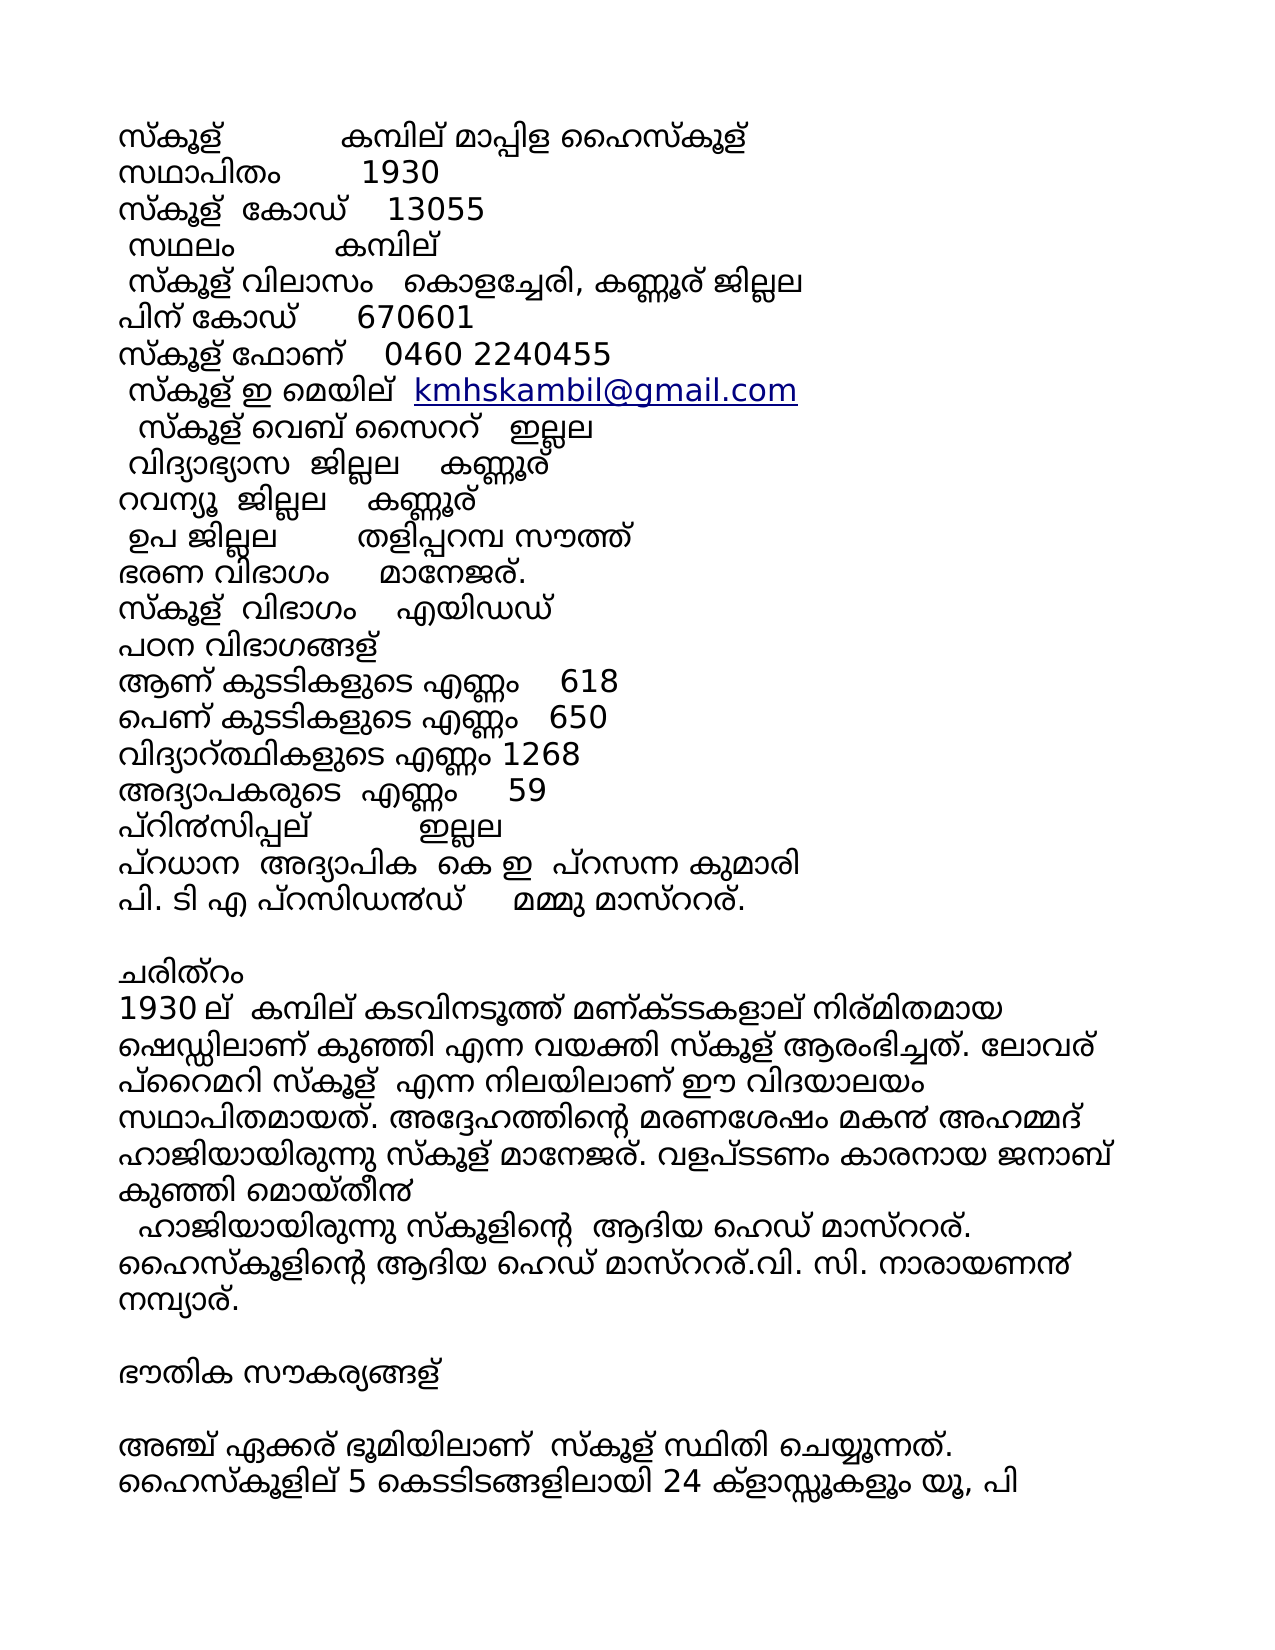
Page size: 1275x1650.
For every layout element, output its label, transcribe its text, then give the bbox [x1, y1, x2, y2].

text സ്കൂള് കമ്പില് മാപ്പിള ഹൈസ്കൂള് [118, 118, 1157, 154]
text വിദ്യാഭ്യാസ ജില്ലല കണ്ണൂര് [118, 445, 1157, 482]
text പഠന വിഭാഗങ്ങള് [118, 627, 1157, 663]
text പി. ടി എ പ്റസിഡ൯ഡ് മമ്മു മാസ്ററര്. [118, 882, 1157, 918]
text സഥലം കമ്പില് [118, 227, 1157, 263]
text പ്റധാന അദ്യാപിക കെ ഇ പ്റസന്ന കുമാരി [118, 845, 1157, 882]
text ആണ് കുടടികളുടെ എണ്ണം 618 [118, 663, 1157, 700]
text സ്കൂള് വെബ് സൈററ് ഇല്ലല [118, 409, 1157, 445]
text 1930ല് കമ്പില് കടവിനടൂത്ത് മണ്ക്ടടകളാല് നിര്മിതമായ ഷെഡ്ഡിലാണ് കുഞ്ഞി എന്ന വയക്തി സ്കൂള് ആരംഭിച്ചത്. ലോവര് പ്റൈമറി സ്കൂള് എന്ന നിലയിലാണ് ഈ വിദയാലയം സഥാപിതമായത്. അദ്ദേഹത്തിന്റെ മരണശേഷം മക൯ അഹമ്മദ് ഹാജിയായിരുന്നു സ്കൂള് മാനേജര്. വളപ്ടടണം കാരനായ ജനാബ് കുഞ്ഞി മൊയ്തീ൯ [118, 991, 1157, 1209]
text ഭരണ വിഭാഗം മാനേജര്. [118, 554, 1157, 591]
text സ്കൂള് വിലാസം കൊളച്ചേരി, കണ്ണൂര് ജില്ലല [118, 263, 1157, 300]
text സ്കൂള് ഇ മെയില് kmhskambil@gmail.com [118, 373, 1157, 409]
text ഉപ ജില്ലല തളിപ്പറമ്പ സൗത്ത് [118, 518, 1157, 554]
text അഞ്ച് ഏക്കര് ഭൂമിയിലാണ് സ്കൂള് സ്ഥിതി ചെയ്യൂന്നത്. ഹൈസ്കൂളില് 5 കെടടിടങ്ങളിലായി 24 ക്ളാസ്സൂകളൂം യൂ, പി [118, 1427, 1157, 1499]
text സ്കൂള് ഫോണ് 0460 2240455 [118, 336, 1157, 373]
text പ്റി൯സിപ്പല് ഇല്ലല [118, 809, 1157, 845]
text റവന്യൂ ജില്ലല കണ്ണൂര് [118, 482, 1157, 518]
text സഥാപിതം 1930 [118, 154, 1157, 191]
text പെണ് കുടടികളുടെ എണ്ണം 650 [118, 700, 1157, 736]
text സ്കൂള് വിഭാഗം എയിഡഡ് [118, 591, 1157, 627]
text സ്കൂള് കോഡ് 13055 [118, 191, 1157, 227]
text പിന് കോഡ് 670601 [118, 300, 1157, 336]
text ഭൗതിക സൗകര്യങ്ങള് [118, 1354, 1157, 1391]
text വിദ്യാറ്ത്ഥികളുടെ എണ്ണം 1268 [118, 736, 1157, 772]
text അദ്യാപകരുടെ എണ്ണം 59 [118, 772, 1157, 809]
text ഹാജിയായിരുന്നു സ്കൂളിന്റെ ആദിയ ഹെഡ് മാസ്ററര്. ഹൈസ്കൂളിന്റെ ആദിയ ഹെഡ് മാസ്ററര്.വി. സി. നാരായണ൯ നമ്പ്യാര്. [118, 1209, 1157, 1318]
text ചരിത്റം [118, 954, 1157, 991]
